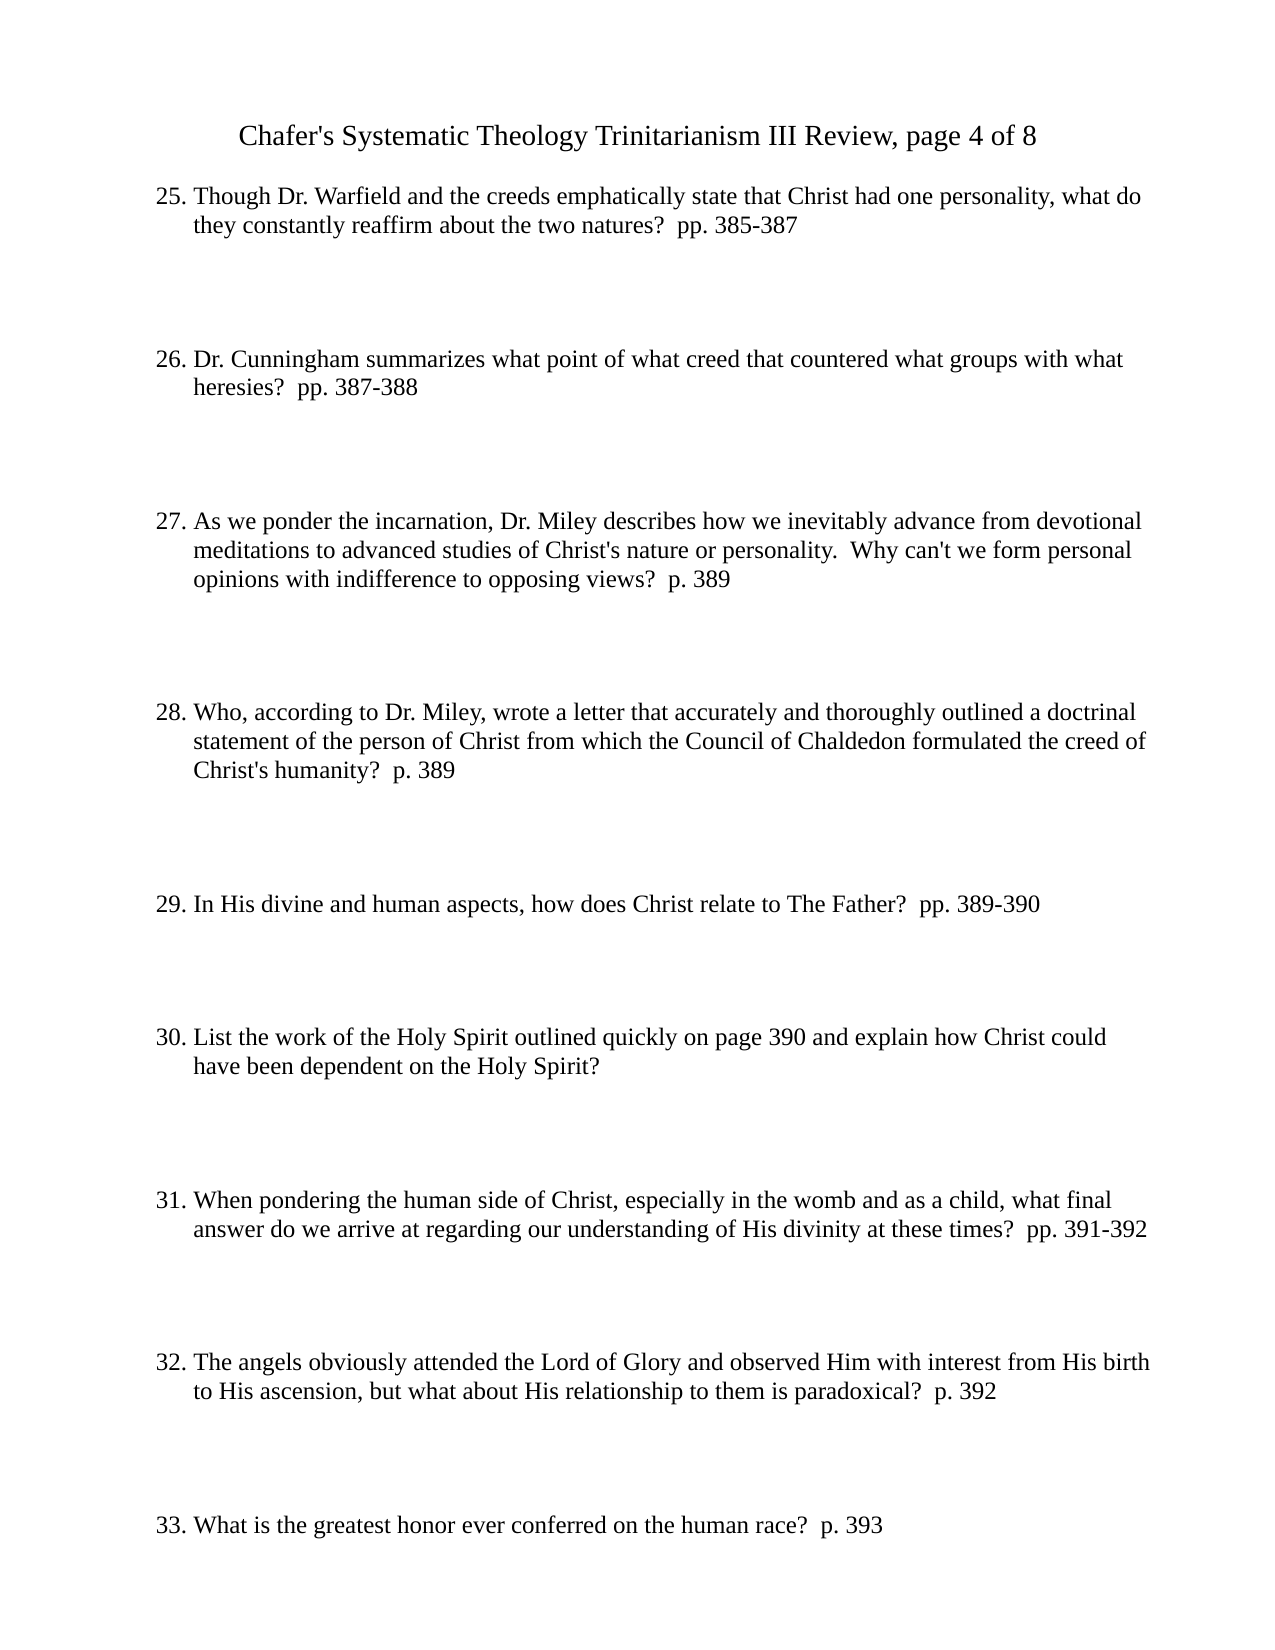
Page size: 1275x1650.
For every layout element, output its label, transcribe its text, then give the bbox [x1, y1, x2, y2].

list The angels obviously attended the Lord of Glory and observed Him with interest from His birth to His ascension, but what about His relationship to them is paradoxical? p. 392 [156, 1347, 1157, 1405]
list Dr. Cunningham summarizes what point of what creed that countered what groups with what heresies? pp. 387-388 [156, 344, 1157, 401]
list Though Dr. Warfield and the creeds emphatically state that Christ had one personality, what do they constantly reaffirm about the two natures? pp. 385-387 [156, 181, 1157, 239]
list List the work of the Holy Spirit outlined quickly on page 390 and explain how Christ could have been dependent on the Holy Spirit? [156, 1022, 1157, 1080]
list When pondering the human side of Christ, especially in the womb and as a child, what final answer do we arrive at regarding our understanding of His divinity at these times? pp. 391-392 [156, 1185, 1157, 1242]
list What is the greatest honor ever conferred on the human race? p. 393 [156, 1510, 1157, 1539]
list In His divine and human aspects, how does Christ relate to The Father? pp. 389-390 [156, 889, 1157, 917]
list As we ponder the incarnation, Dr. Miley describes how we inevitably advance from devotional meditations to advanced studies of Christ's nature or personality. Why can't we form personal opinions with indifference to opposing views? p. 389 [156, 506, 1157, 592]
list Who, according to Dr. Miley, wrote a letter that accurately and thoroughly outlined a doctrinal statement of the person of Christ from which the Council of Chaldedon formulated the creed of Christ's humanity? p. 389 [156, 697, 1157, 784]
